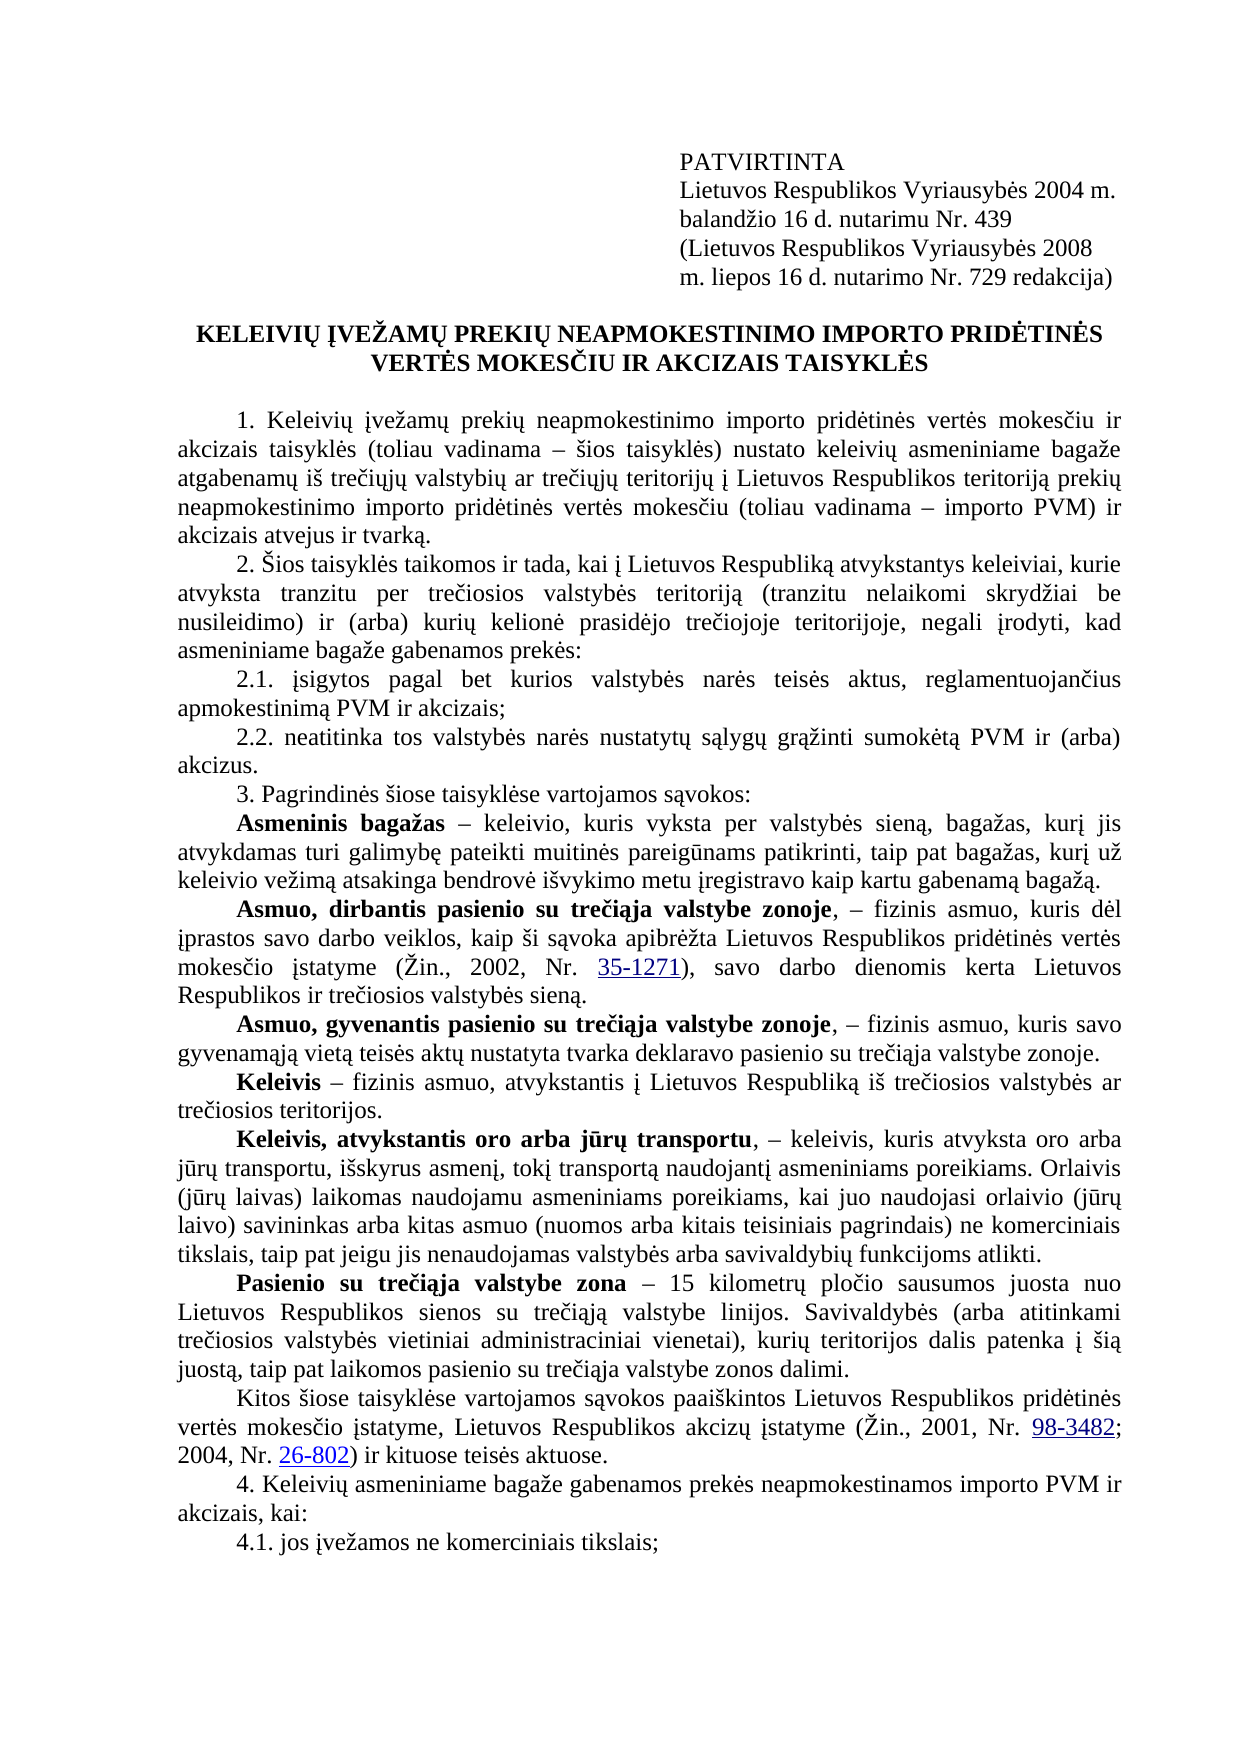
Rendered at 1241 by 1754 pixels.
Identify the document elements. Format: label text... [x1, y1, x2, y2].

text 4. Keleivių asmeniniame bagaže gabenamos prekės neapmokestinamos importo PVM ir akcizais, kai: [177, 1469, 1122, 1527]
text (Lietuvos Respublikos Vyriausybės 2008 m. liepos 16 d. nutarimo Nr. 729 redakcija) [679, 233, 1122, 291]
text 1. Keleivių įvežamų prekių neapmokestinimo importo pridėtinės vertės mokesčiu ir akcizais taisyklės (toliau vadinama – šios taisyklės) nustato keleivių asmeniniame bagaže atgabenamų iš trečiųjų valstybių ar trečiųjų teritorijų į Lietuvos Respublikos teritoriją prekių neapmokestinimo importo pridėtinės vertės mokesčiu (toliau vadinama – importo PVM) ir akcizais atvejus ir tvarką. [177, 406, 1122, 549]
text PATVIRTINTA [679, 147, 1122, 176]
text 2.2. neatitinka tos valstybės narės nustatytų sąlygų grąžinti sumokėtą PVM ir (arba) akcizus. [177, 722, 1122, 779]
text Keleivis, atvykstantis oro arba jūrų transportu, – keleivis, kuris atvyksta oro arba jūrų transportu, išskyrus asmenį, tokį transportą naudojantį asmeniniams poreikiams. Orlaivis (jūrų laivas) laikomas naudojamu asmeniniams poreikiams, kai juo naudojasi orlaivio (jūrų laivo) savininkas arba kitas asmuo (nuomos arba kitais teisiniais pagrindais) ne komerciniais tikslais, taip pat jeigu jis nenaudojamas valstybės arba savivaldybių funkcijoms atlikti. [177, 1124, 1122, 1268]
text Lietuvos Respublikos Vyriausybės 2004 m. balandžio 16 d. nutarimu Nr. 439 [679, 176, 1122, 233]
text Kitos šiose taisyklėse vartojamos sąvokos paaiškintos Lietuvos Respublikos pridėtinės vertės mokesčio įstatyme, Lietuvos Respublikos akcizų įstatyme (Žin., 2001, Nr. 98-3482; 2004, Nr. 26-802) ir kituose teisės aktuose. [177, 1383, 1122, 1469]
text Keleivis – fizinis asmuo, atvykstantis į Lietuvos Respubliką iš trečiosios valstybės ar trečiosios teritorijos. [177, 1067, 1122, 1124]
text Pasienio su trečiąja valstybe zona – 15 kilometrų pločio sausumos juosta nuo Lietuvos Respublikos sienos su trečiąją valstybe linijos. Savivaldybės (arba atitinkami trečiosios valstybės vietiniai administraciniai vienetai), kurių teritorijos dalis patenka į šią juostą, taip pat laikomos pasienio su trečiąja valstybe zonos dalimi. [177, 1268, 1122, 1383]
text 3. Pagrindinės šiose taisyklėse vartojamos sąvokos: [177, 779, 1122, 808]
text Asmuo, gyvenantis pasienio su trečiąja valstybe zonoje, – fizinis asmuo, kuris savo gyvenamąją vietą teisės aktų nustatyta tvarka deklaravo pasienio su trečiąja valstybe zonoje. [177, 1009, 1122, 1067]
text 2. Šios taisyklės taikomos ir tada, kai į Lietuvos Respubliką atvykstantys keleiviai, kurie atvyksta tranzitu per trečiosios valstybės teritoriją (tranzitu nelaikomi skrydžiai be nusileidimo) ir (arba) kurių kelionė prasidėjo trečiojoje teritorijoje, negali įrodyti, kad asmeniniame bagaže gabenamos prekės: [177, 549, 1122, 664]
text 4.1. jos įvežamos ne komerciniais tikslais; [177, 1527, 1122, 1556]
text Asmuo, dirbantis pasienio su trečiąja valstybe zonoje, – fizinis asmuo, kuris dėl įprastos savo darbo veiklos, kaip ši sąvoka apibrėžta Lietuvos Respublikos pridėtinės vertės mokesčio įstatyme (Žin., 2002, Nr. 35-1271), savo darbo dienomis kerta Lietuvos Respublikos ir trečiosios valstybės sieną. [177, 894, 1122, 1009]
text 2.1. įsigytos pagal bet kurios valstybės narės teisės aktus, reglamentuojančius apmokestinimą PVM ir akcizais; [177, 664, 1122, 722]
text Asmeninis bagažas – keleivio, kuris vyksta per valstybės sieną, bagažas, kurį jis atvykdamas turi galimybę pateikti muitinės pareigūnams patikrinti, taip pat bagažas, kurį už keleivio vežimą atsakinga bendrovė išvykimo metu įregistravo kaip kartu gabenamą bagažą. [177, 808, 1122, 894]
text keleivių įvežamų prekių neapmokestinimo importo pridėtinės vertės mokesčiu ir akcizais taisyklės [177, 319, 1122, 377]
